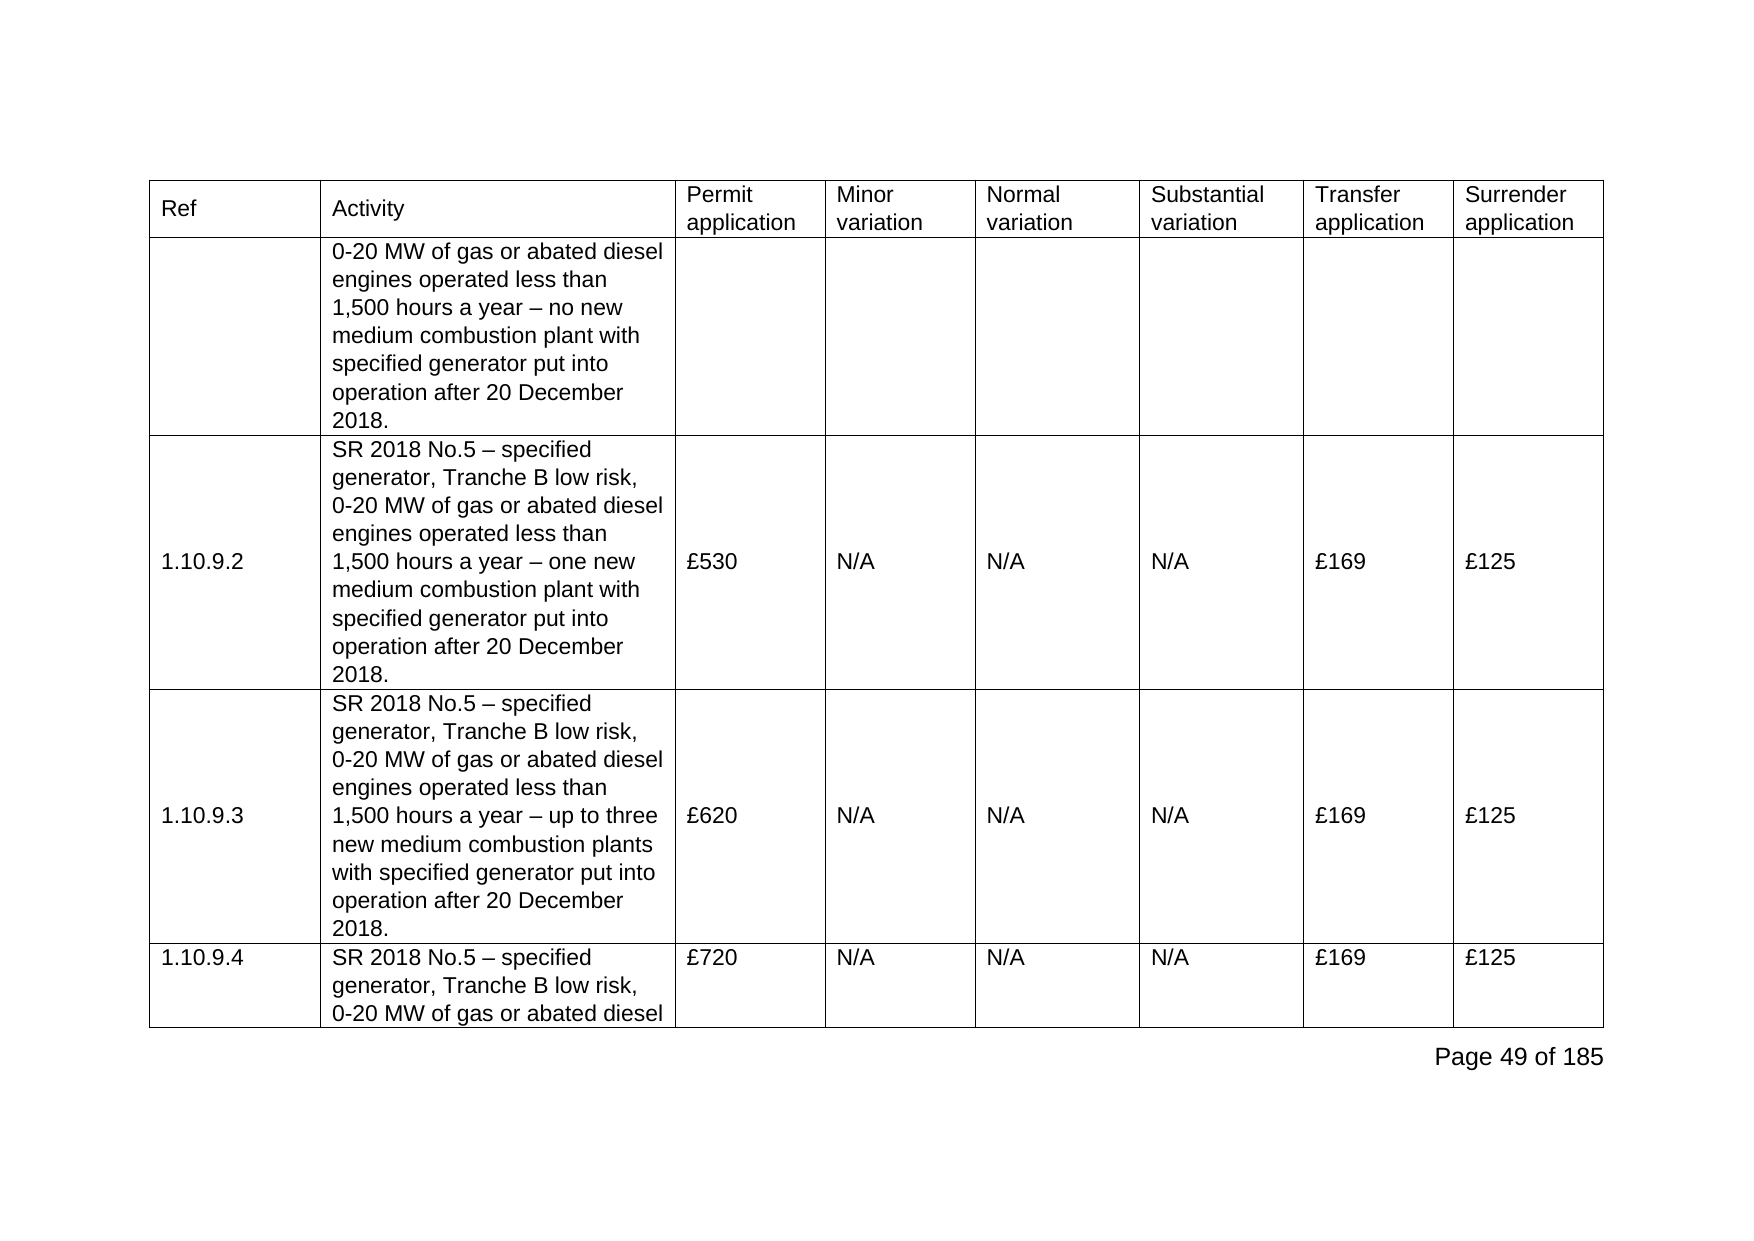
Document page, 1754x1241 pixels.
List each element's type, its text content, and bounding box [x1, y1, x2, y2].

table_cell [676, 238, 825, 435]
table_cell [150, 238, 320, 435]
table_header Transfer application [1304, 181, 1453, 237]
table_cell [826, 238, 975, 435]
table_header Surrender application [1454, 181, 1603, 237]
table_cell £169 [1304, 436, 1453, 689]
table_cell £720 [676, 944, 825, 1027]
table_cell SR 2018 No.5 – specified generator, Tranche B low risk, 0-20 MW of gas or abated diesel engines operated less than 1,500 hours a year – one new medium combustion plant with specified generator put into operation after 20 December 2018. [321, 436, 675, 689]
table_header Normal variation [976, 181, 1139, 237]
table_cell N/A [976, 944, 1139, 1027]
table_cell N/A [1140, 436, 1303, 689]
table_cell N/A [826, 690, 975, 943]
table_cell £169 [1304, 944, 1453, 1027]
table_cell 1.10.9.2 [150, 436, 320, 689]
table_cell SR 2018 No.5 – specified generator, Tranche B low risk, 0-20 MW of gas or abated diesel engines operated less than 1,500 hours a year – up to three new medium combustion plants with specified generator put into operation after 20 December 2018. [321, 690, 675, 943]
table_cell N/A [826, 944, 975, 1027]
table_cell [1304, 238, 1453, 435]
table_cell 0-20 MW of gas or abated diesel engines operated less than 1,500 hours a year – no new medium combustion plant with specified generator put into operation after 20 December 2018. [321, 238, 675, 435]
table_header Activity [321, 181, 675, 237]
table_header Permit application [676, 181, 825, 237]
table_cell N/A [976, 436, 1139, 689]
table_cell N/A [1140, 690, 1303, 943]
table_cell £169 [1304, 690, 1453, 943]
table_cell N/A [826, 436, 975, 689]
table_cell [976, 238, 1139, 435]
table_cell [1454, 238, 1603, 435]
table_cell [1140, 238, 1303, 435]
table_header Minor variation [826, 181, 975, 237]
table_cell £125 [1454, 436, 1603, 689]
table_cell SR 2018 No.5 – specified generator, Tranche B low risk, 0-20 MW of gas or abated diesel [321, 944, 675, 1027]
table_cell 1.10.9.4 [150, 944, 320, 1027]
table_cell N/A [976, 690, 1139, 943]
table_header Ref [150, 181, 320, 237]
table_cell £620 [676, 690, 825, 943]
table_cell N/A [1140, 944, 1303, 1027]
table_cell 1.10.9.3 [150, 690, 320, 943]
table_cell £125 [1454, 944, 1603, 1027]
table_cell £125 [1454, 690, 1603, 943]
table_cell £530 [676, 436, 825, 689]
table_header Substantial variation [1140, 181, 1303, 237]
